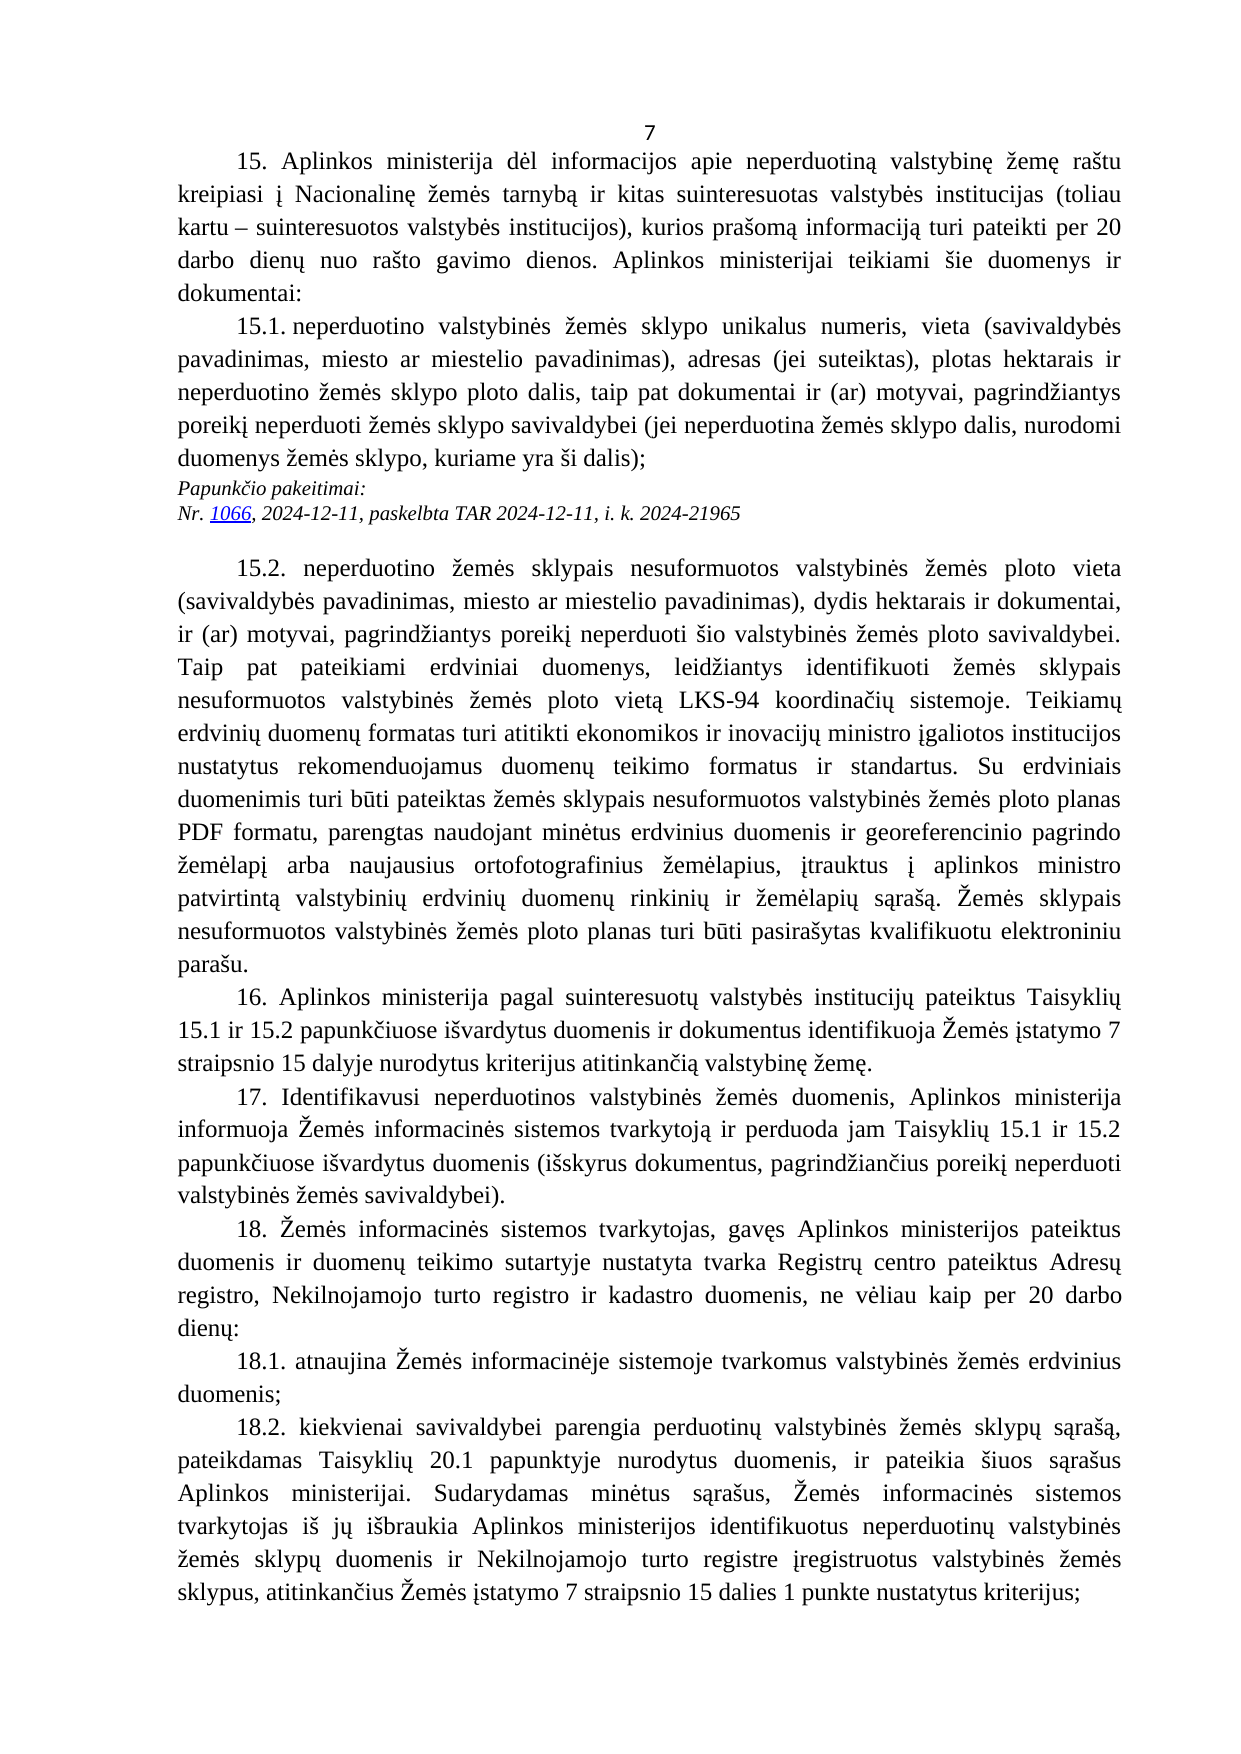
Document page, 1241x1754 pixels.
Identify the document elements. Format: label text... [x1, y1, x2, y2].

text 18. Žemės informacinės sistemos tvarkytojas, gavęs Aplinkos ministerijos pateiktus duomenis ir duomenų teikimo sutartyje nustatyta tvarka Registrų centro pateiktus Adresų registro, Nekilnojamojo turto registro ir kadastro duomenis, ne vėliau kaip per 20 darbo dienų: [177, 1214, 1122, 1341]
text Papunkčio pakeitimai: [177, 476, 1122, 500]
text 15.2. neperduotino žemės sklypais nesuformuotos valstybinės žemės ploto vieta (savivaldybės pavadinimas, miesto ar miestelio pavadinimas), dydis hektarais ir dokumentai, ir (ar) motyvai, pagrindžiantys poreikį neperduoti šio valstybinės žemės ploto savivaldybei. Taip pat pateikiami erdviniai duomenys, leidžiantys identifikuoti žemės sklypais nesuformuotos valstybinės žemės ploto vietą LKS-94 koordinačių sistemoje. Teikiamų erdvinių duomenų formatas turi atitikti ekonomikos ir inovacijų ministro įgaliotos institucijos nustatytus rekomenduojamus duomenų teikimo formatus ir standartus. Su erdviniais duomenimis turi būti pateiktas žemės sklypais nesuformuotos valstybinės žemės ploto planas PDF formatu, parengtas naudojant minėtus erdvinius duomenis ir georeferencinio pagrindo žemėlapį arba naujausius ortofotografinius žemėlapius, įtrauktus į aplinkos ministro patvirtintą valstybinių erdvinių duomenų rinkinių ir žemėlapių sąrašą. Žemės sklypais nesuformuotos valstybinės žemės ploto planas turi būti pasirašytas kvalifikuotu elektroniniu parašu. [177, 553, 1122, 978]
text 18.2. kiekvienai savivaldybei parengia perduotinų valstybinės žemės sklypų sąrašą, pateikdamas Taisyklių 20.1 papunktyje nurodytus duomenis, ir pateikia šiuos sąrašus Aplinkos ministerijai. Sudarydamas minėtus sąrašus, Žemės informacinės sistemos tvarkytojas iš jų išbraukia Aplinkos ministerijos identifikuotus neperduotinų valstybinės žemės sklypų duomenis ir Nekilnojamojo turto registre įregistruotus valstybinės žemės sklypus, atitinkančius Žemės įstatymo 7 straipsnio 15 dalies 1 punkte nustatytus kriterijus; [177, 1412, 1122, 1606]
text 15.1. neperduotino valstybinės žemės sklypo unikalus numeris, vieta (savivaldybės pavadinimas, miesto ar miestelio pavadinimas), adresas (jei suteiktas), plotas hektarais ir neperduotino žemės sklypo ploto dalis, taip pat dokumentai ir (ar) motyvai, pagrindžiantys poreikį neperduoti žemės sklypo savivaldybei (jei neperduotina žemės sklypo dalis, nurodomi duomenys žemės sklypo, kuriame yra ši dalis); [177, 311, 1122, 472]
text 15. Aplinkos ministerija dėl informacijos apie neperduotiną valstybinę žemę raštu kreipiasi į Nacionalinę žemės tarnybą ir kitas suinteresuotas valstybės institucijas (toliau kartu – suinteresuotos valstybės institucijos), kurios prašomą informaciją turi pateikti per 20 darbo dienų nuo rašto gavimo dienos. Aplinkos ministerijai teikiami šie duomenys ir dokumentai: [177, 146, 1122, 307]
text 16. Aplinkos ministerija pagal suinteresuotų valstybės institucijų pateiktus Taisyklių 15.1 ir 15.2 papunkčiuose išvardytus duomenis ir dokumentus identifikuoja Žemės įstatymo 7 straipsnio 15 dalyje nurodytus kriterijus atitinkančią valstybinę žemę. [177, 982, 1122, 1077]
text Nr. 1066, 2024-12-11, paskelbta TAR 2024-12-11, i. k. 2024-21965 [177, 500, 1122, 524]
text 17. Identifikavusi neperduotinos valstybinės žemės duomenis, Aplinkos ministerija informuoja Žemės informacinės sistemos tvarkytoją ir perduoda jam Taisyklių 15.1 ir 15.2 papunkčiuose išvardytus duomenis (išskyrus dokumentus, pagrindžiančius poreikį neperduoti valstybinės žemės savivaldybei). [177, 1082, 1122, 1209]
text 18.1. atnaujina Žemės informacinėje sistemoje tvarkomus valstybinės žemės erdvinius duomenis; [177, 1346, 1122, 1407]
